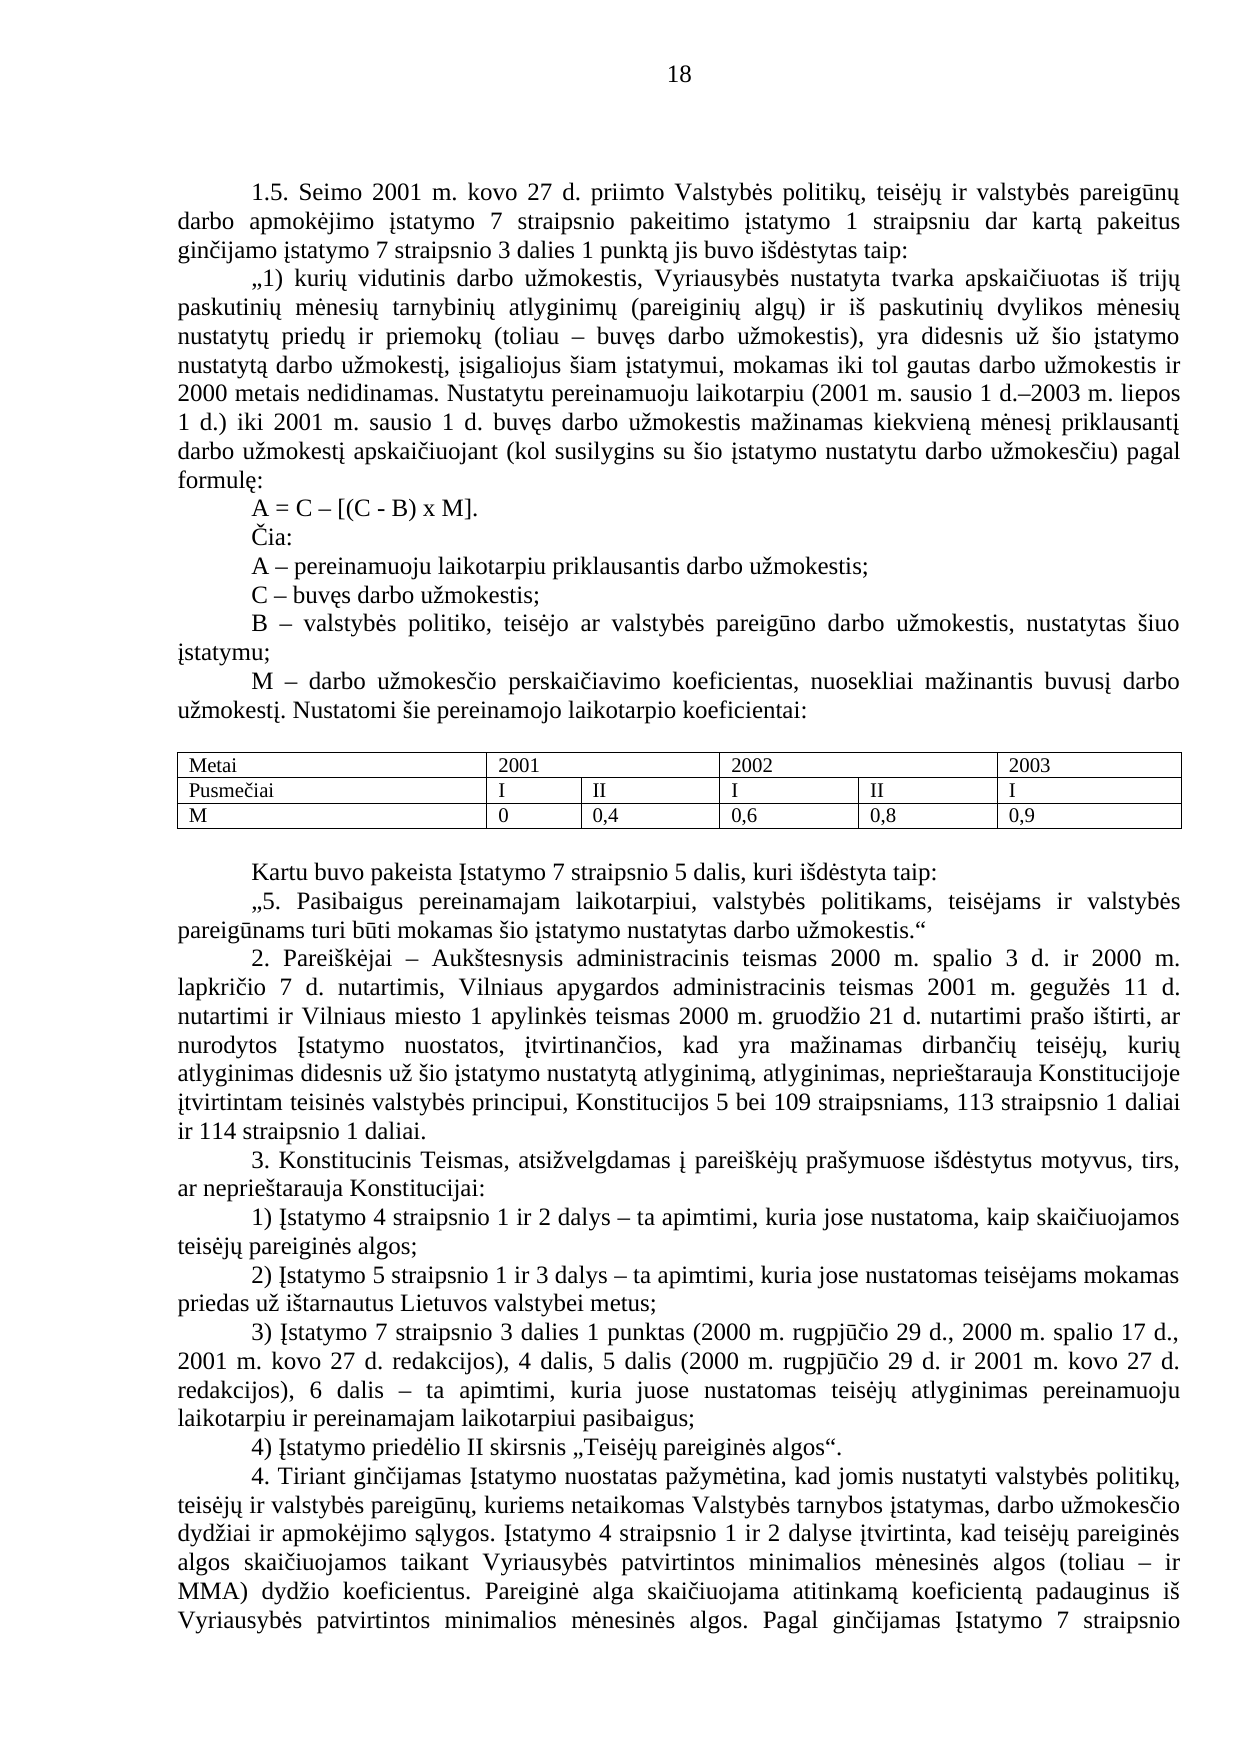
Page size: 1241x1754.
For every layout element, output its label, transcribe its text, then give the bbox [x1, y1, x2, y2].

text 3) Įstatymo 7 straipsnio 3 dalies 1 punktas (2000 m. rugpjūčio 29 d., 2000 m. spalio 17 d., 2001 m. kovo 27 d. redakcijos), 4 dalis, 5 dalis (2000 m. rugpjūčio 29 d. ir 2001 m. kovo 27 d. redakcijos), 6 dalis – ta apimtimi, kuria juose nustatomas teisėjų atlyginimas pereinamuoju laikotarpiu ir pereinamajam laikotarpiui pasibaigus; [177, 1317, 1181, 1432]
table_cell I [998, 778, 1181, 802]
text C – buvęs darbo užmokestis; [177, 580, 1181, 608]
text A = C – [(C - B) x M]. [177, 493, 1181, 522]
text M – darbo užmokesčio perskaičiavimo koeficientas, nuosekliai mažinantis buvusį darbo užmokestį. Nustatomi šie pereinamojo laikotarpio koeficientai: [177, 666, 1181, 723]
text 4) Įstatymo priedėlio II skirsnis „Teisėjų pareiginės algos“. [177, 1432, 1181, 1461]
table_cell I [720, 778, 858, 802]
table_header 2001 [487, 753, 719, 777]
text 1) Įstatymo 4 straipsnio 1 ir 2 dalys – ta apimtimi, kuria jose nustatoma, kaip skaičiuojamos teisėjų pareiginės algos; [177, 1202, 1181, 1260]
table_cell 0,4 [582, 804, 719, 827]
text B – valstybės politiko, teisėjo ar valstybės pareigūno darbo užmokestis, nustatytas šiuo įstatymu; [177, 608, 1181, 666]
table_header 2002 [720, 753, 997, 777]
text 3. Konstitucinis Teismas, atsižvelgdamas į pareiškėjų prašymuose išdėstytus motyvus, tirs, ar neprieštarauja Konstitucijai: [177, 1145, 1181, 1202]
table_header 2003 [998, 753, 1181, 777]
table_cell I [487, 778, 581, 802]
table_cell II [859, 778, 997, 802]
table_header Metai [178, 753, 486, 777]
text „5. Pasibaigus pereinamajam laikotarpiui, valstybės politikams, teisėjams ir valstybės pareigūnams turi būti mokamas šio įstatymo nustatytas darbo užmokestis.“ [177, 886, 1181, 943]
text 2. Pareiškėjai – Aukštesnysis administracinis teismas 2000 m. spalio 3 d. ir 2000 m. lapkričio 7 d. nutartimis, Vilniaus apygardos administracinis teismas 2001 m. gegužės 11 d. nutartimi ir Vilniaus miesto 1 apylinkės teismas 2000 m. gruodžio 21 d. nutartimi prašo ištirti, ar nurodytos Įstatymo nuostatos, įtvirtinančios, kad yra mažinamas dirbančių teisėjų, kurių atlyginimas didesnis už šio įstatymo nustatytą atlyginimą, atlyginimas, neprieštarauja Konstitucijoje įtvirtintam teisinės valstybės principui, Konstitucijos 5 bei 109 straipsniams, 113 straipsnio 1 daliai ir 114 straipsnio 1 daliai. [177, 943, 1181, 1145]
table_cell II [582, 778, 719, 802]
text 2) Įstatymo 5 straipsnio 1 ir 3 dalys – ta apimtimi, kuria jose nustatomas teisėjams mokamas priedas už ištarnautus Lietuvos valstybei metus; [177, 1260, 1181, 1317]
text Kartu buvo pakeista Įstatymo 7 straipsnio 5 dalis, kuri išdėstyta taip: [177, 857, 1181, 886]
text 4. Tiriant ginčijamas Įstatymo nuostatas pažymėtina, kad jomis nustatyti valstybės politikų, teisėjų ir valstybės pareigūnų, kuriems netaikomas Valstybės tarnybos įstatymas, darbo užmokesčio dydžiai ir apmokėjimo sąlygos. Įstatymo 4 straipsnio 1 ir 2 dalyse įtvirtinta, kad teisėjų pareiginės algos skaičiuojamos taikant Vyriausybės patvirtintos minimalios mėnesinės algos (toliau – ir MMA) dydžio koeficientus. Pareiginė alga skaičiuojama atitinkamą koeficientą padauginus iš Vyriausybės patvirtintos minimalios mėnesinės algos. Pagal ginčijamas Įstatymo 7 straipsnio [177, 1461, 1181, 1633]
table_cell 0,9 [998, 804, 1181, 827]
text A – pereinamuoju laikotarpiu priklausantis darbo užmokestis; [177, 551, 1181, 580]
table_cell 0,6 [720, 804, 858, 827]
text Čia: [177, 522, 1181, 551]
table_cell 0 [487, 804, 581, 827]
table_cell M [178, 804, 486, 827]
table_cell 0,8 [859, 804, 997, 827]
text 1.5. Seimo 2001 m. kovo 27 d. priimto Valstybės politikų, teisėjų ir valstybės pareigūnų darbo apmokėjimo įstatymo 7 straipsnio pakeitimo įstatymo 1 straipsniu dar kartą pakeitus ginčijamo įstatymo 7 straipsnio 3 dalies 1 punktą jis buvo išdėstytas taip: [177, 177, 1181, 263]
text „1) kurių vidutinis darbo užmokestis, Vyriausybės nustatyta tvarka apskaičiuotas iš trijų paskutinių mėnesių tarnybinių atlyginimų (pareiginių algų) ir iš paskutinių dvylikos mėnesių nustatytų priedų ir priemokų (toliau – buvęs darbo užmokestis), yra didesnis už šio įstatymo nustatytą darbo užmokestį, įsigaliojus šiam įstatymui, mokamas iki tol gautas darbo užmokestis ir 2000 metais nedidinamas. Nustatytu pereinamuoju laikotarpiu (2001 m. sausio 1 d.–2003 m. liepos 1 d.) iki 2001 m. sausio 1 d. buvęs darbo užmokestis mažinamas kiekvieną mėnesį priklausantį darbo užmokestį apskaičiuojant (kol susilygins su šio įstatymo nustatytu darbo užmokesčiu) pagal formulę: [177, 263, 1181, 493]
table_cell Pusmečiai [178, 778, 486, 802]
